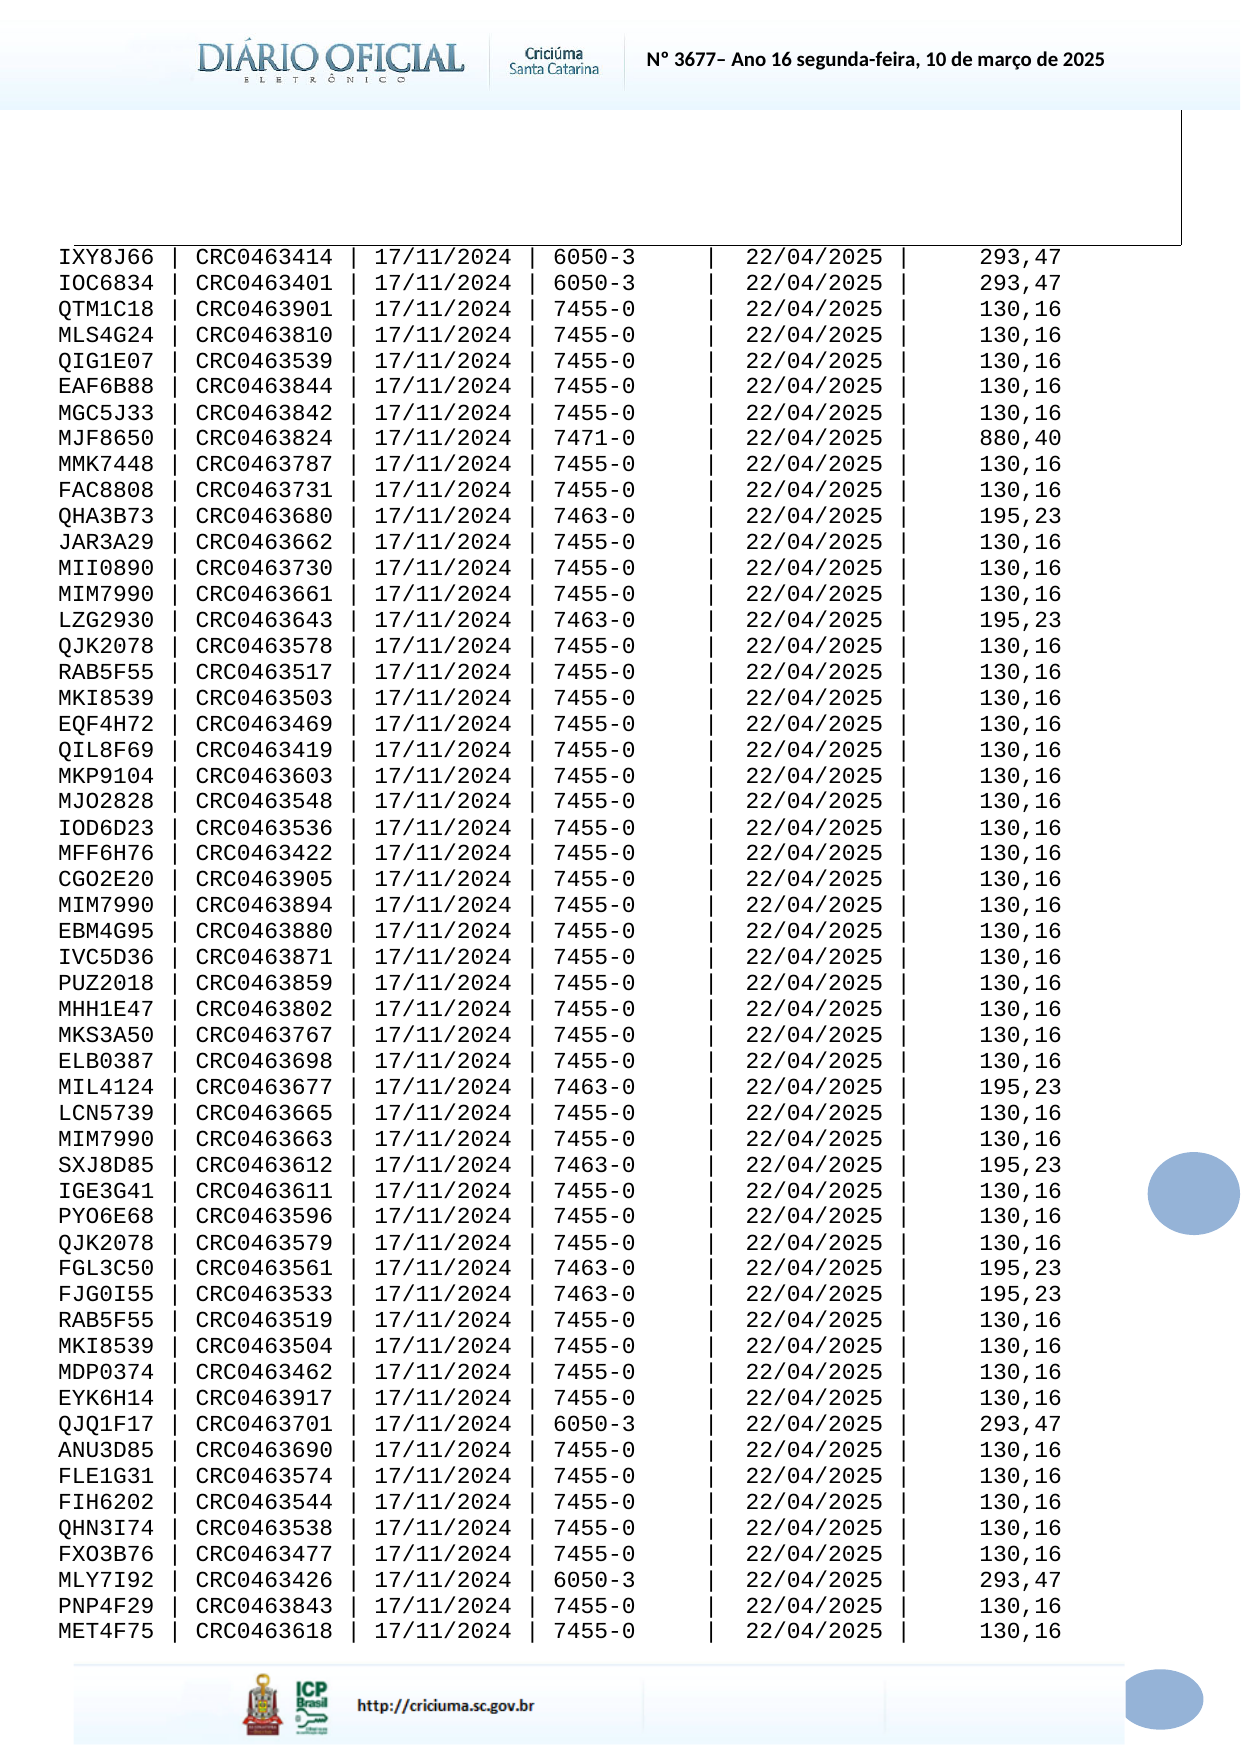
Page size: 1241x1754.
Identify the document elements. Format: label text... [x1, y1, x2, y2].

text QJK2078 | CRC0463579 | 17/11/2024 | 7455-0 | 22/04/2025 | 130,16 [44, 1231, 1181, 1257]
text EQF4H72 | CRC0463469 | 17/11/2024 | 7455-0 | 22/04/2025 | 130,16 [44, 712, 1181, 738]
text MHH1E47 | CRC0463802 | 17/11/2024 | 7455-0 | 22/04/2025 | 130,16 [44, 997, 1181, 1023]
text ELB0387 | CRC0463698 | 17/11/2024 | 7455-0 | 22/04/2025 | 130,16 [44, 1049, 1181, 1075]
text QHN3I74 | CRC0463538 | 17/11/2024 | 7455-0 | 22/04/2025 | 130,16 [44, 1516, 1181, 1542]
text MKS3A50 | CRC0463767 | 17/11/2024 | 7455-0 | 22/04/2025 | 130,16 [44, 1023, 1181, 1049]
text PUZ2018 | CRC0463859 | 17/11/2024 | 7455-0 | 22/04/2025 | 130,16 [44, 971, 1181, 997]
text MKP9104 | CRC0463603 | 17/11/2024 | 7455-0 | 22/04/2025 | 130,16 [44, 764, 1181, 790]
text IVC5D36 | CRC0463871 | 17/11/2024 | 7455-0 | 22/04/2025 | 130,16 [44, 946, 1181, 971]
text FLE1G31 | CRC0463574 | 17/11/2024 | 7455-0 | 22/04/2025 | 130,16 [44, 1464, 1181, 1490]
text QJK2078 | CRC0463578 | 17/11/2024 | 7455-0 | 22/04/2025 | 130,16 [44, 634, 1181, 660]
text MFF6H76 | CRC0463422 | 17/11/2024 | 7455-0 | 22/04/2025 | 130,16 [44, 842, 1181, 868]
text SXJ8D85 | CRC0463612 | 17/11/2024 | 7463-0 | 22/04/2025 | 195,23 [44, 1153, 1180, 1179]
text MGC5J33 | CRC0463842 | 17/11/2024 | 7455-0 | 22/04/2025 | 130,16 [44, 401, 1181, 427]
text LZG2930 | CRC0463643 | 17/11/2024 | 7463-0 | 22/04/2025 | 195,23 [44, 608, 1181, 634]
text CGO2E20 | CRC0463905 | 17/11/2024 | 7455-0 | 22/04/2025 | 130,16 [44, 868, 1181, 894]
text MIM7990 | CRC0463661 | 17/11/2024 | 7455-0 | 22/04/2025 | 130,16 [44, 582, 1181, 608]
text IGE3G41 | CRC0463611 | 17/11/2024 | 7455-0 | 22/04/2025 | 130,16 [44, 1179, 1150, 1205]
text MLY7I92 | CRC0463426 | 17/11/2024 | 6050-3 | 22/04/2025 | 293,47 [44, 1568, 1181, 1594]
text MJO2828 | CRC0463548 | 17/11/2024 | 7455-0 | 22/04/2025 | 130,16 [44, 790, 1181, 816]
text MIM7990 | CRC0463894 | 17/11/2024 | 7455-0 | 22/04/2025 | 130,16 [44, 894, 1181, 919]
text QIL8F69 | CRC0463419 | 17/11/2024 | 7455-0 | 22/04/2025 | 130,16 [44, 738, 1181, 764]
text QJQ1F17 | CRC0463701 | 17/11/2024 | 6050-3 | 22/04/2025 | 293,47 [44, 1412, 1181, 1438]
text MLS4G24 | CRC0463810 | 17/11/2024 | 7455-0 | 22/04/2025 | 130,16 [44, 323, 1181, 349]
text EBM4G95 | CRC0463880 | 17/11/2024 | 7455-0 | 22/04/2025 | 130,16 [44, 919, 1181, 946]
text MKI8539 | CRC0463504 | 17/11/2024 | 7455-0 | 22/04/2025 | 130,16 [44, 1334, 1181, 1361]
text IOC6834 | CRC0463401 | 17/11/2024 | 6050-3 | 22/04/2025 | 293,47 [44, 271, 1181, 297]
text RAB5F55 | CRC0463517 | 17/11/2024 | 7455-0 | 22/04/2025 | 130,16 [44, 660, 1181, 686]
text IOD6D23 | CRC0463536 | 17/11/2024 | 7455-0 | 22/04/2025 | 130,16 [44, 816, 1181, 842]
text MET4F75 | CRC0463618 | 17/11/2024 | 7455-0 | 22/04/2025 | 130,16 [44, 1620, 1181, 1646]
text ANU3D85 | CRC0463690 | 17/11/2024 | 7455-0 | 22/04/2025 | 130,16 [44, 1438, 1181, 1464]
text EAF6B88 | CRC0463844 | 17/11/2024 | 7455-0 | 22/04/2025 | 130,16 [44, 375, 1181, 401]
text PNP4F29 | CRC0463843 | 17/11/2024 | 7455-0 | 22/04/2025 | 130,16 [44, 1594, 1181, 1620]
text MIL4124 | CRC0463677 | 17/11/2024 | 7463-0 | 22/04/2025 | 195,23 [44, 1075, 1181, 1101]
text MIM7990 | CRC0463663 | 17/11/2024 | 7455-0 | 22/04/2025 | 130,16 [44, 1127, 1181, 1153]
text FAC8808 | CRC0463731 | 17/11/2024 | 7455-0 | 22/04/2025 | 130,16 [44, 479, 1181, 504]
text FGL3C50 | CRC0463561 | 17/11/2024 | 7463-0 | 22/04/2025 | 195,23 [44, 1257, 1181, 1283]
text MJF8650 | CRC0463824 | 17/11/2024 | 7471-0 | 22/04/2025 | 880,40 [44, 427, 1181, 453]
text MKI8539 | CRC0463503 | 17/11/2024 | 7455-0 | 22/04/2025 | 130,16 [44, 686, 1181, 712]
text IXY8J66 | CRC0463414 | 17/11/2024 | 6050-3 | 22/04/2025 | 293,47 [44, 245, 1181, 271]
text FXO3B76 | CRC0463477 | 17/11/2024 | 7455-0 | 22/04/2025 | 130,16 [44, 1542, 1181, 1568]
text EYK6H14 | CRC0463917 | 17/11/2024 | 7455-0 | 22/04/2025 | 130,16 [44, 1386, 1181, 1412]
text FJG0I55 | CRC0463533 | 17/11/2024 | 7463-0 | 22/04/2025 | 195,23 [44, 1283, 1181, 1309]
text LCN5739 | CRC0463665 | 17/11/2024 | 7455-0 | 22/04/2025 | 130,16 [44, 1101, 1181, 1127]
text QTM1C18 | CRC0463901 | 17/11/2024 | 7455-0 | 22/04/2025 | 130,16 [44, 297, 1181, 323]
text FIH6202 | CRC0463544 | 17/11/2024 | 7455-0 | 22/04/2025 | 130,16 [44, 1490, 1181, 1516]
text QIG1E07 | CRC0463539 | 17/11/2024 | 7455-0 | 22/04/2025 | 130,16 [44, 349, 1181, 375]
text RAB5F55 | CRC0463519 | 17/11/2024 | 7455-0 | 22/04/2025 | 130,16 [44, 1309, 1181, 1334]
text MII0890 | CRC0463730 | 17/11/2024 | 7455-0 | 22/04/2025 | 130,16 [44, 556, 1181, 582]
text QHA3B73 | CRC0463680 | 17/11/2024 | 7463-0 | 22/04/2025 | 195,23 [44, 504, 1181, 531]
text MDP0374 | CRC0463462 | 17/11/2024 | 7455-0 | 22/04/2025 | 130,16 [44, 1361, 1181, 1386]
text PYO6E68 | CRC0463596 | 17/11/2024 | 7455-0 | 22/04/2025 | 130,16 [44, 1205, 1171, 1231]
text MMK7448 | CRC0463787 | 17/11/2024 | 7455-0 | 22/04/2025 | 130,16 [44, 453, 1181, 479]
text JAR3A29 | CRC0463662 | 17/11/2024 | 7455-0 | 22/04/2025 | 130,16 [44, 531, 1181, 556]
